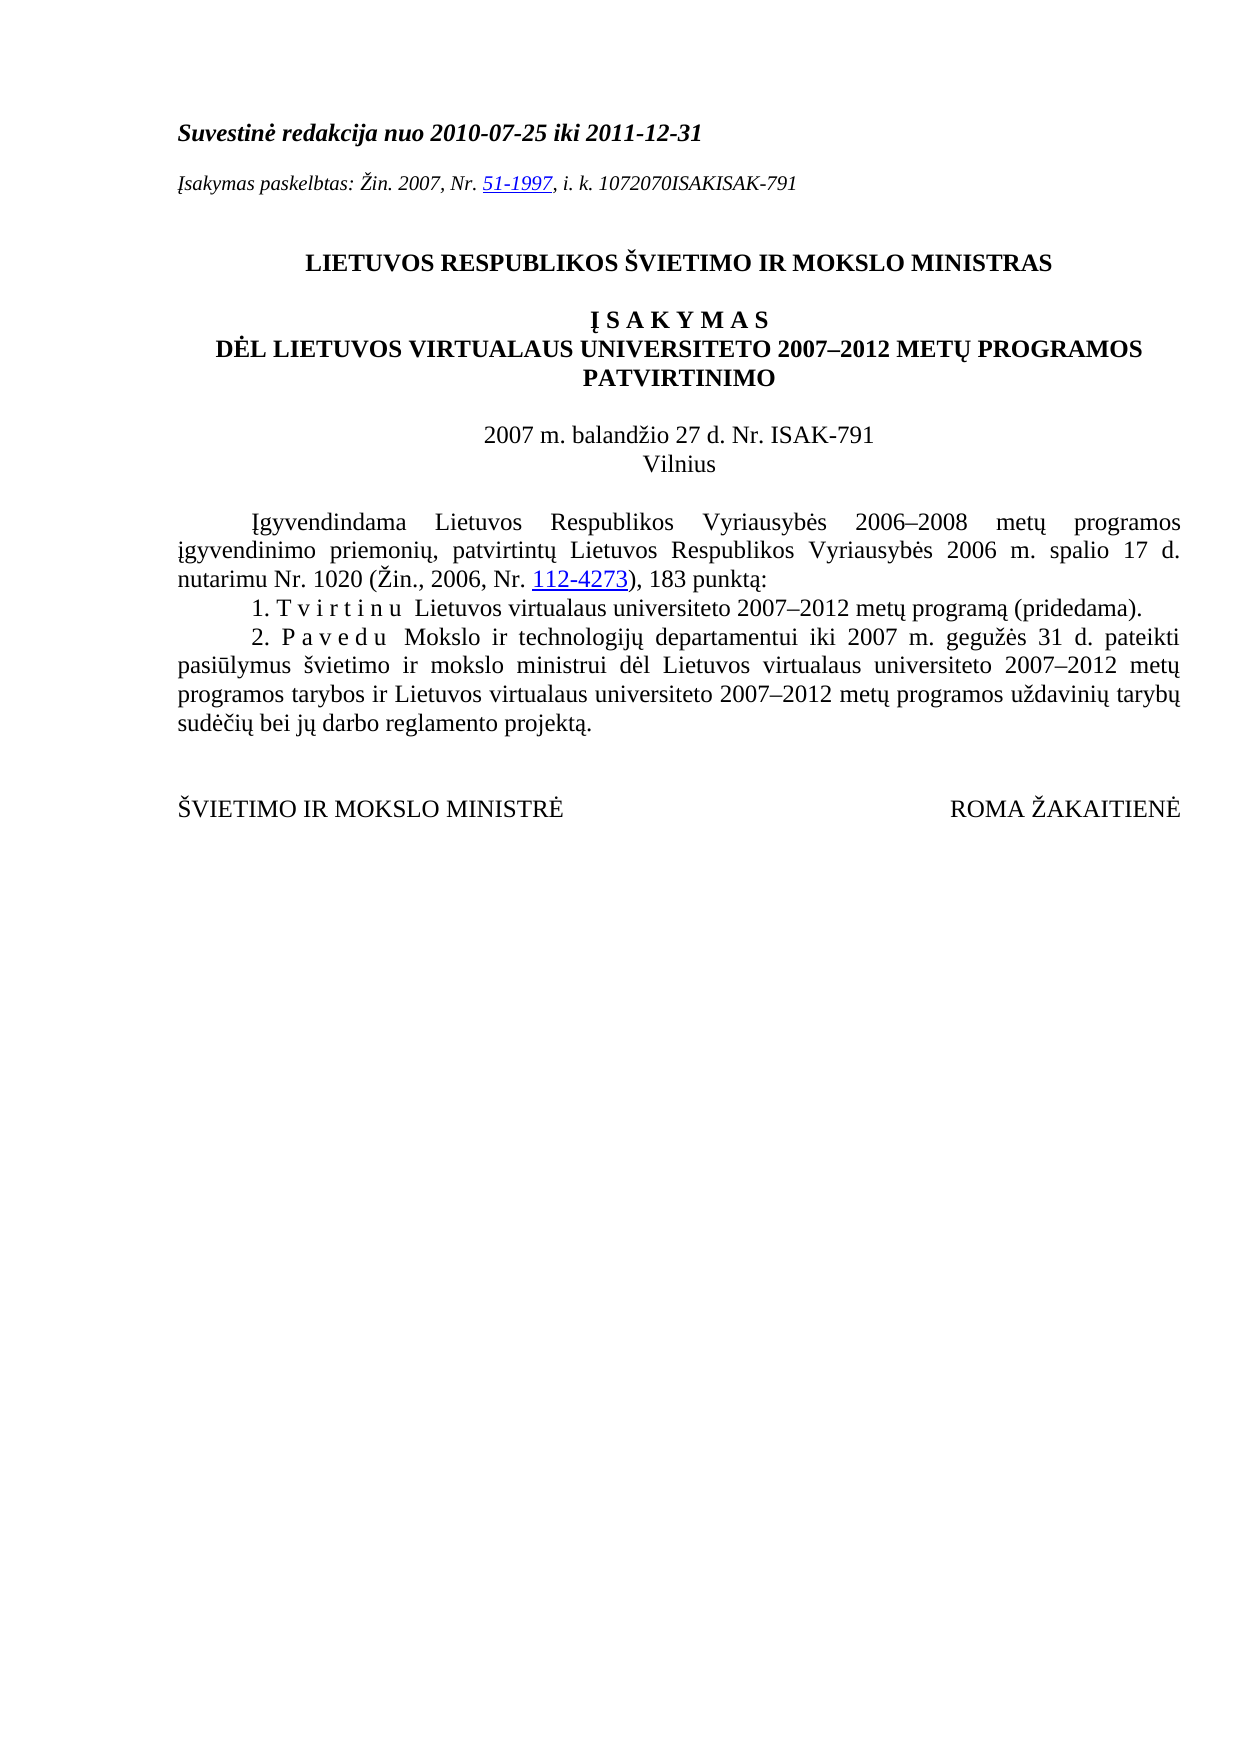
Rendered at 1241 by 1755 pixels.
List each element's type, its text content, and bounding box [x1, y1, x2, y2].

text ŠVIETIMO IR MOKSLO MINISTRĖ ROMA ŽAKAITIENĖ [177, 794, 1181, 823]
text Vilnius [177, 449, 1181, 478]
text 1. Tvirtinu Lietuvos virtualaus universiteto 2007–2012 metų programą (pridedama). [177, 593, 1181, 622]
text Įgyvendindama Lietuvos Respublikos Vyriausybės 2006–2008 metų programos įgyvendinimo priemonių, patvirtintų Lietuvos Respublikos Vyriausybės 2006 m. spalio 17 d. nutarimu Nr. 1020 (Žin., 2006, Nr. 112-4273), 183 punktą: [177, 507, 1181, 593]
text LIETUVOS RESPUBLIKOS ŠVIETIMO IR MOKSLO MINISTRAS [177, 248, 1181, 277]
text DĖL LIETUVOS VIRTUALAUS UNIVERSITETO 2007–2012 METŲ PROGRAMOS PATVIRTINIMO [177, 334, 1181, 392]
text Suvestinė redakcija nuo 2010-07-25 iki 2011-12-31 [177, 118, 1181, 147]
text 2. Pavedu Mokslo ir technologijų departamentui iki 2007 m. gegužės 31 d. pateikti pasiūlymus švietimo ir mokslo ministrui dėl Lietuvos virtualaus universiteto 2007–2012 metų programos tarybos ir Lietuvos virtualaus universiteto 2007–2012 metų programos uždavinių tarybų sudėčių bei jų darbo reglamento projektą. [177, 622, 1181, 737]
text Į S A K Y M A S [177, 305, 1181, 334]
text Įsakymas paskelbtas: Žin. 2007, Nr. 51-1997, i. k. 1072070ISAKISAK-791 [177, 171, 1181, 195]
text 2007 m. balandžio 27 d. Nr. ISAK-791 [177, 420, 1181, 449]
